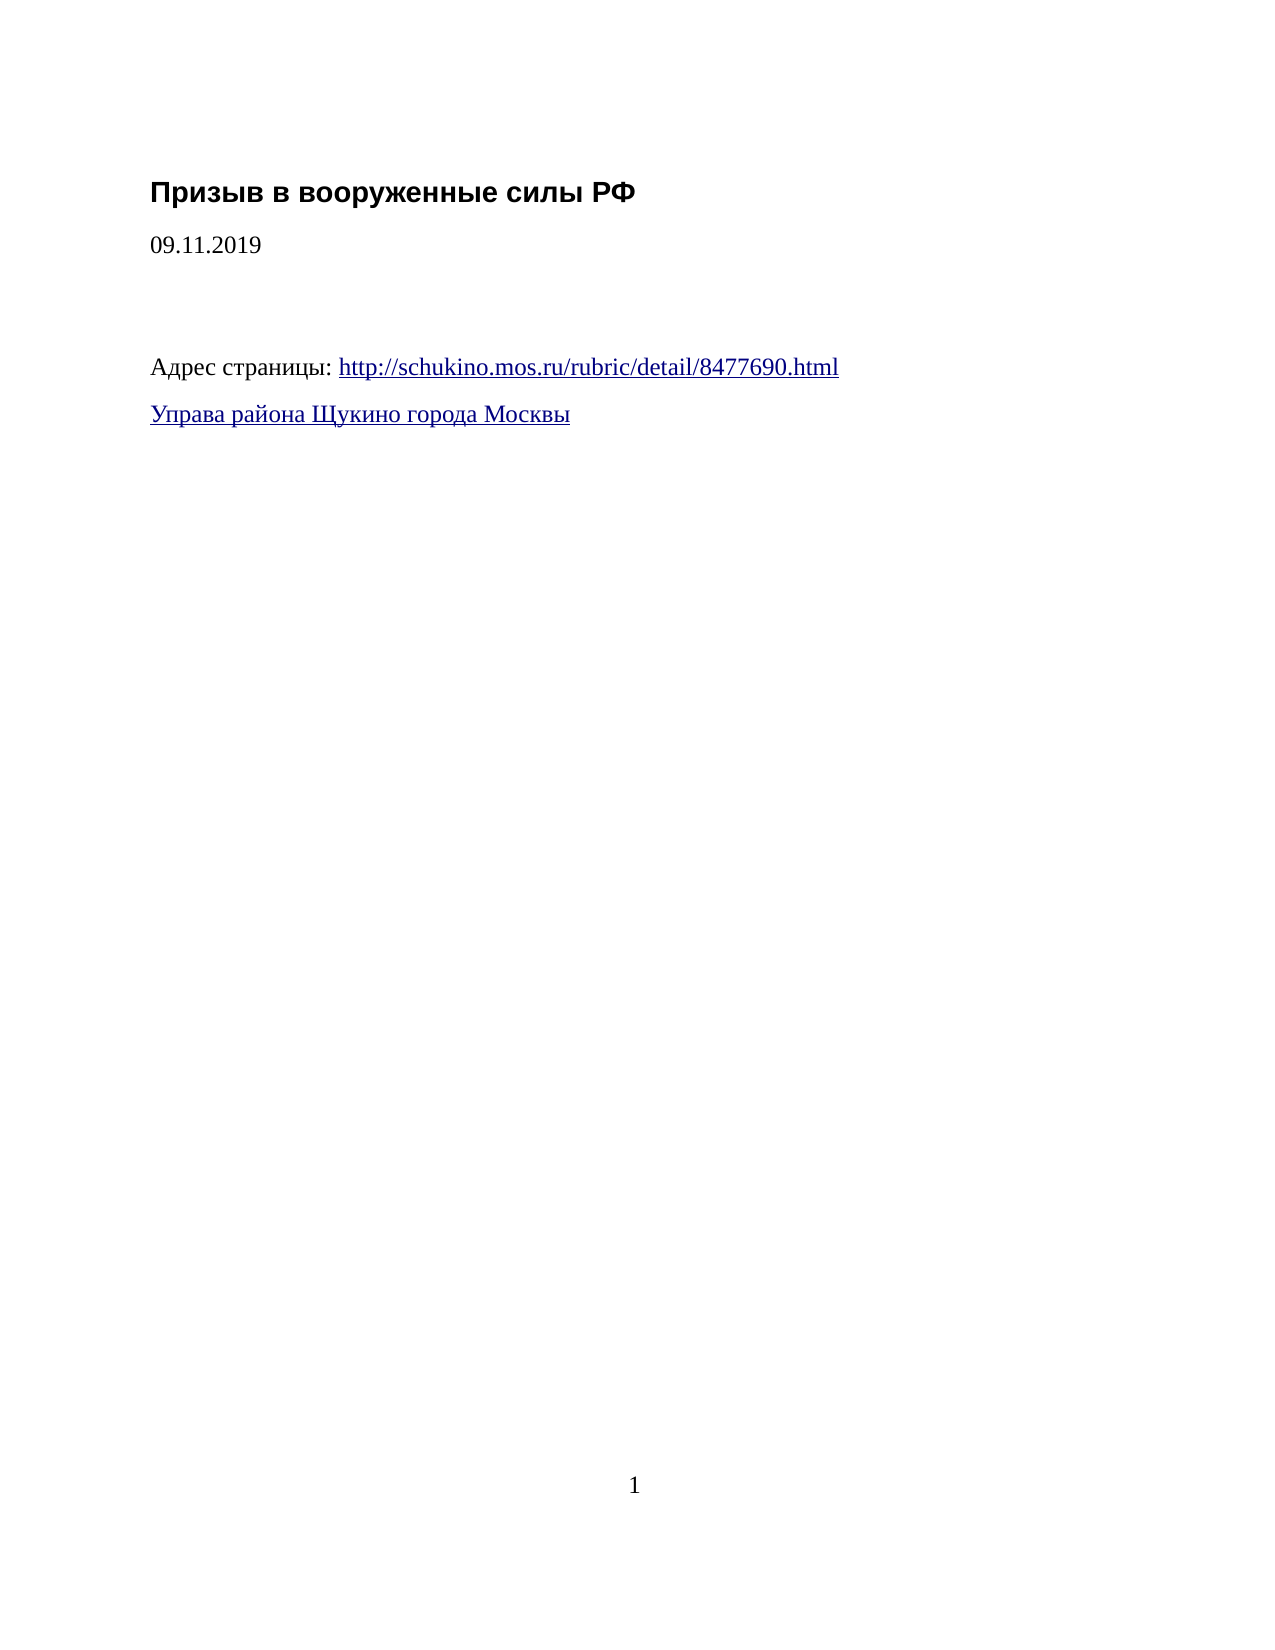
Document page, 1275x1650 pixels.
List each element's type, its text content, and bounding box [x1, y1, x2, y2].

subtitle Призыв в вооруженные силы РФ [150, 175, 1125, 208]
text Адрес страницы: http://schukino.mos.ru/rubric/detail/8477690.html [150, 352, 1125, 381]
text 09.11.2019 [150, 230, 1125, 259]
text Управа района Щукино города Москвы [150, 399, 1125, 427]
